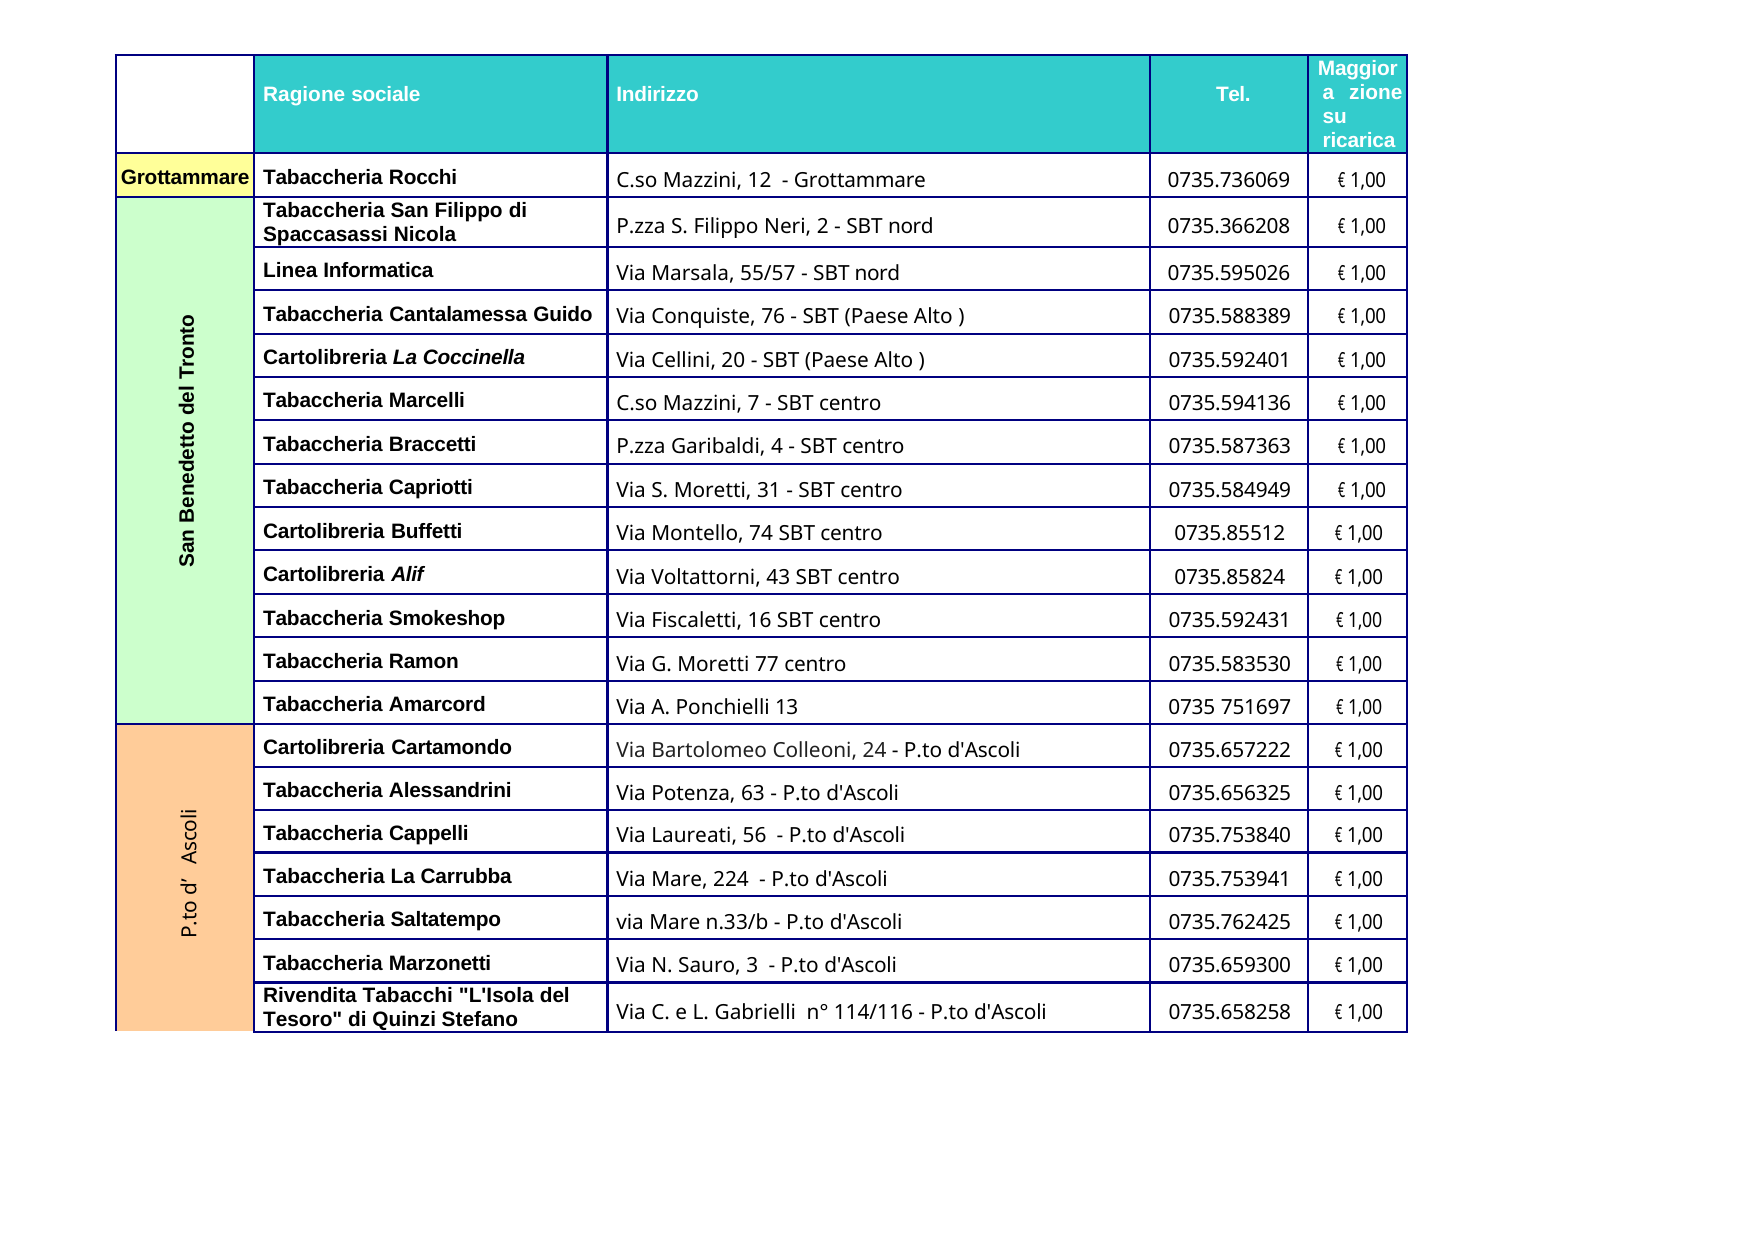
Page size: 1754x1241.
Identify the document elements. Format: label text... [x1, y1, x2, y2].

table_cell Tabaccheria Marzonetti [255, 940, 606, 981]
table_cell Tabaccheria Marcelli [255, 378, 606, 419]
table_cell Via Voltattorni, 43 SBT centro [609, 551, 1149, 593]
table_cell Tabaccheria Cappelli [255, 811, 606, 851]
table_cell P.zza Garibaldi, 4 - SBT centro [609, 421, 1149, 462]
table_cell 0735.657222 [1151, 725, 1307, 766]
table_cell € 1,00 [1309, 638, 1406, 679]
table_header Ragione sociale [255, 56, 606, 152]
table_cell € 1,00 [1309, 682, 1406, 723]
table_cell € 1,00 [1309, 378, 1406, 419]
table_cell P.to d’ Ascoli [117, 725, 253, 1031]
table_header [117, 56, 253, 152]
table_cell Grottammare [117, 154, 253, 196]
table_cell Cartolibreria Cartamondo [255, 725, 606, 766]
table_cell € 1,00 [1309, 551, 1406, 593]
table_cell € 1,00 [1309, 335, 1406, 376]
table_cell € 1,00 [1309, 897, 1406, 938]
table_cell Tabaccheria Smokeshop [255, 595, 606, 636]
table_cell 0735.366208 [1151, 198, 1307, 246]
table_cell 0735.659300 [1151, 940, 1307, 981]
table_cell € 1,00 [1309, 768, 1406, 808]
table_header Tel. [1151, 56, 1307, 152]
table_cell € 1,00 [1309, 811, 1406, 851]
table_cell Tabaccheria Alessandrini [255, 768, 606, 808]
table_cell 0735.587363 [1151, 421, 1307, 462]
table_cell Tabaccheria Cantalamessa Guido [255, 291, 606, 332]
table_cell 0735.753941 [1151, 854, 1307, 895]
table_cell Cartolibreria La Coccinella [255, 335, 606, 376]
table_cell 0735.762425 [1151, 897, 1307, 938]
table_cell € 1,00 [1309, 508, 1406, 549]
table_cell € 1,00 [1309, 291, 1406, 332]
table_cell Via Conquiste, 76 - SBT (Paese Alto ) [609, 291, 1149, 332]
table_cell 0735.594136 [1151, 378, 1307, 419]
table_cell Via Cellini, 20 - SBT (Paese Alto ) [609, 335, 1149, 376]
table_cell Tabaccheria Braccetti [255, 421, 606, 462]
table_cell Tabaccheria Rocchi [255, 154, 606, 196]
table_header Maggiora zione su ricarica [1309, 56, 1406, 152]
table_cell 0735.85512 [1151, 508, 1307, 549]
table_cell Cartolibreria Buffetti [255, 508, 606, 549]
table_cell Via Potenza, 63 - P.to d'Ascoli [609, 768, 1149, 808]
table_cell 0735.85824 [1151, 551, 1307, 593]
table_cell € 1,00 [1309, 725, 1406, 766]
table_cell Via C. e L. Gabrielli n° 114/116 - P.to d'Ascoli [609, 984, 1149, 1031]
table_cell Tabaccheria La Carrubba [255, 854, 606, 895]
table_cell Via Mare, 224 - P.to d'Ascoli [609, 854, 1149, 895]
table_cell € 1,00 [1309, 154, 1406, 196]
table_cell P.zza S. Filippo Neri, 2 - SBT nord [609, 198, 1149, 246]
table_cell Via Montello, 74 SBT centro [609, 508, 1149, 549]
table_cell Via N. Sauro, 3 - P.to d'Ascoli [609, 940, 1149, 981]
table_cell 0735.588389 [1151, 291, 1307, 332]
table_cell € 1,00 [1309, 595, 1406, 636]
table_cell Tabaccheria San Filippo di Spaccasassi Nicola [255, 198, 606, 246]
table_cell 0735.656325 [1151, 768, 1307, 808]
table_cell C.so Mazzini, 12 - Grottammare [609, 154, 1149, 196]
table_cell 0735.583530 [1151, 638, 1307, 679]
table_cell 0735.595026 [1151, 248, 1307, 289]
table_cell Via G. Moretti 77 centro [609, 638, 1149, 679]
table_cell € 1,00 [1309, 248, 1406, 289]
table_cell € 1,00 [1309, 984, 1406, 1031]
table_header Indirizzo [609, 56, 1149, 152]
table_cell Rivendita Tabacchi "L'Isola del Tesoro" di Quinzi Stefano [255, 984, 606, 1031]
table_cell Via S. Moretti, 31 - SBT centro [609, 465, 1149, 506]
table_cell € 1,00 [1309, 198, 1406, 246]
table_cell € 1,00 [1309, 421, 1406, 462]
table_cell C.so Mazzini, 7 - SBT centro [609, 378, 1149, 419]
table_cell Tabaccheria Ramon [255, 638, 606, 679]
table_cell Via Laureati, 56 - P.to d'Ascoli [609, 811, 1149, 851]
table_cell Via Bartolomeo Colleoni, 24 - P.to d'Ascoli [609, 725, 1149, 766]
table_cell Tabaccheria Amarcord [255, 682, 606, 723]
table_cell 0735.592431 [1151, 595, 1307, 636]
table_cell 0735.736069 [1151, 154, 1307, 196]
table_cell € 1,00 [1309, 854, 1406, 895]
table_cell 0735 751697 [1151, 682, 1307, 723]
table_cell 0735.592401 [1151, 335, 1307, 376]
table_cell € 1,00 [1309, 940, 1406, 981]
table_cell via Mare n.33/b - P.to d'Ascoli [609, 897, 1149, 938]
table_cell Linea Informatica [255, 248, 606, 289]
table_cell Via Fiscaletti, 16 SBT centro [609, 595, 1149, 636]
table_cell € 1,00 [1309, 465, 1406, 506]
table_cell 0735.753840 [1151, 811, 1307, 851]
table_cell 0735.658258 [1151, 984, 1307, 1031]
table_cell San Benedetto del Tronto [117, 198, 253, 723]
table_cell Via A. Ponchielli 13 [609, 682, 1149, 723]
table_cell Via Marsala, 55/57 - SBT nord [609, 248, 1149, 289]
table_cell 0735.584949 [1151, 465, 1307, 506]
table_cell Tabaccheria Capriotti [255, 465, 606, 506]
table_cell Tabaccheria Saltatempo [255, 897, 606, 938]
table_cell Cartolibreria Alif [255, 551, 606, 593]
